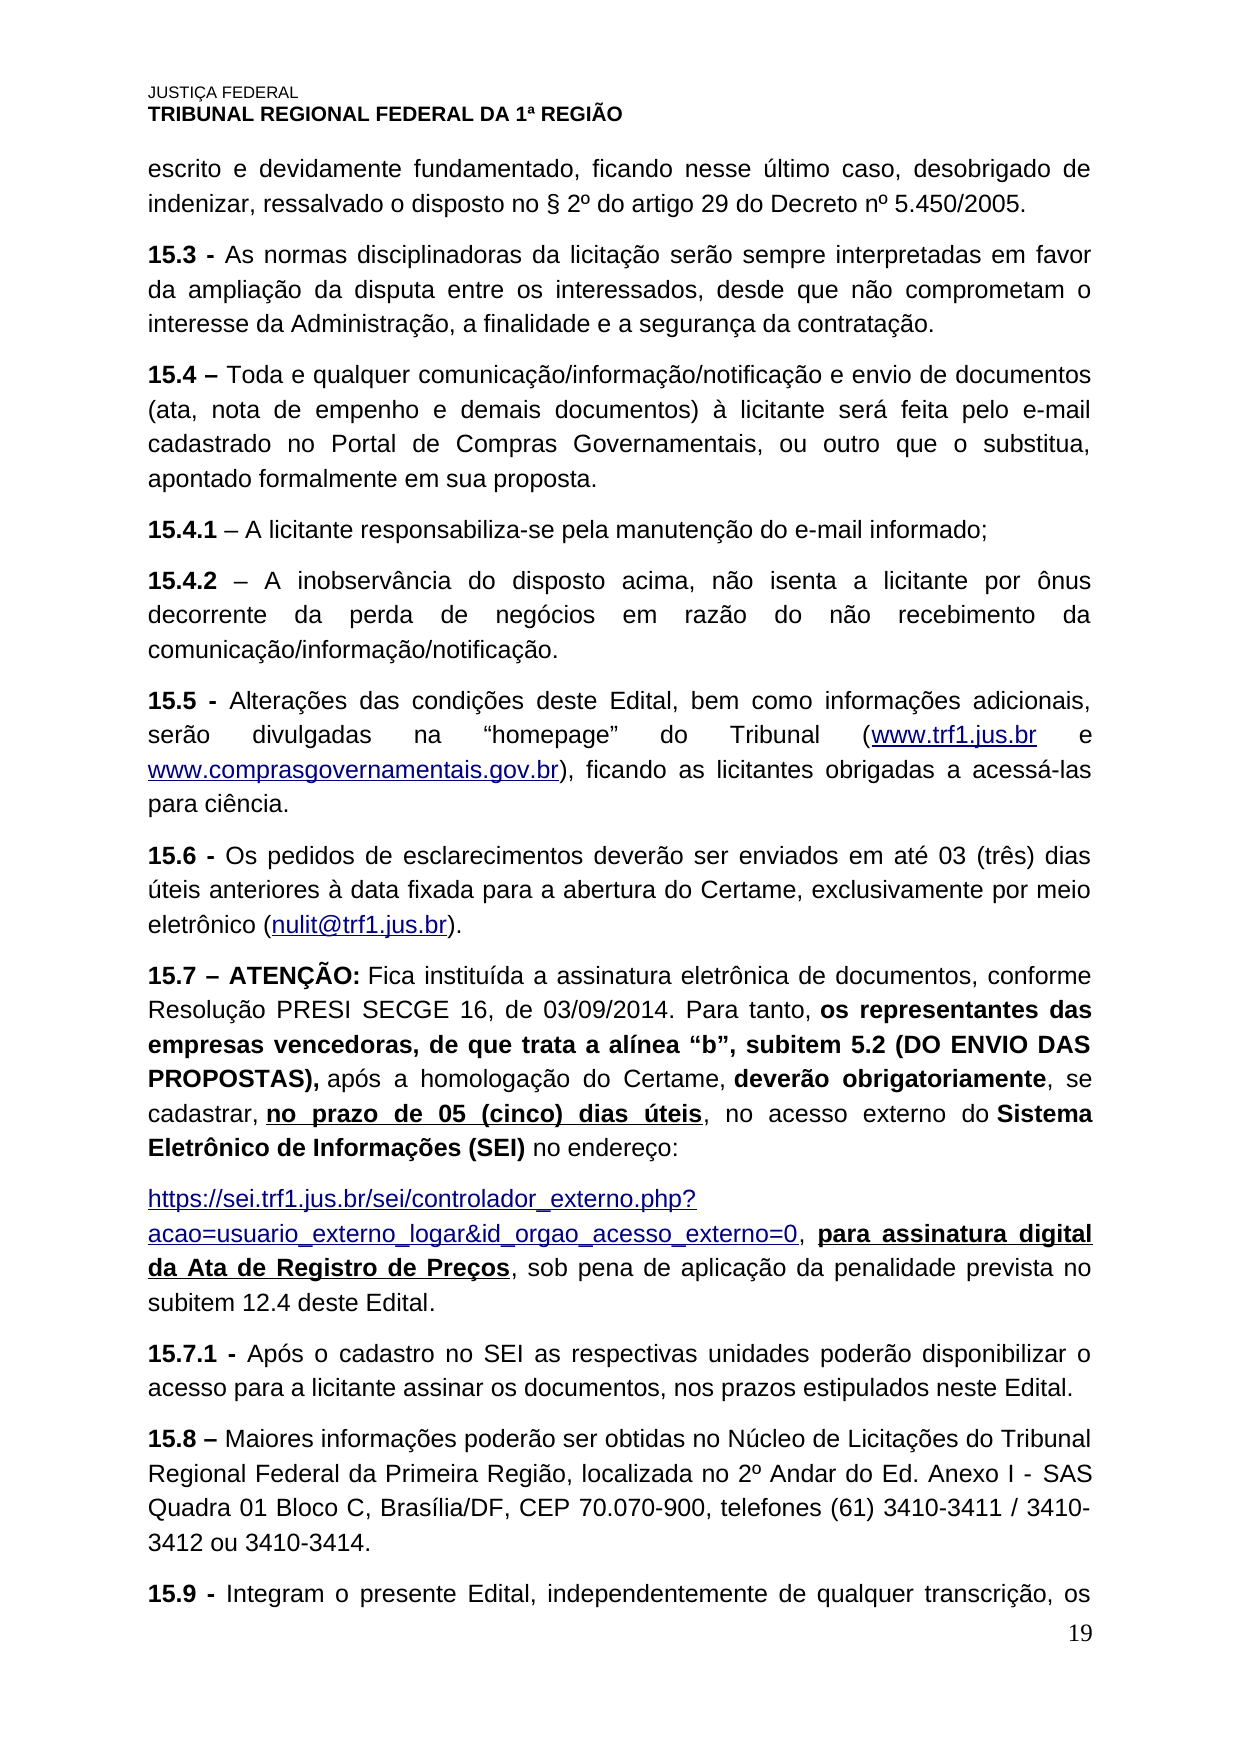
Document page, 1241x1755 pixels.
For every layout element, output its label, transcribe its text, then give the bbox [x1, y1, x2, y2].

text 15.9 - Integram o presente Edital, independentemente de qualquer transcrição, os [148, 1579, 1093, 1608]
text 15.6 - Os pedidos de esclarecimentos deverão ser enviados em até 03 (três) dias úteis anteriores à data fixada para a abertura do Certame, exclusivamente por meio eletrônico (nulit@trf1.jus.br). [148, 841, 278, 938]
text 15.7.1 - Após o cadastro no SEI as respectivas unidades poderão disponibilizar o acesso para a licitante assinar os documentos, nos prazos estipulados neste Edital. [148, 1339, 1093, 1402]
text 15.6 - Os pedidos de esclarecimentos deverão ser enviados em até 03 (três) dias úteis anteriores à data fixada para a abertura do Certame, exclusivamente por meio eletrônico (nulit@trf1.jus.br). [955, 841, 1093, 938]
list 15.3 - As normas disciplinadoras da licitação serão sempre interpretadas em favor da ampliação da disputa entre os interessados, desde que não comprometam o interesse da Administração, a finalidade e a segurança da contratação. [148, 240, 1093, 338]
text 15.7 – ATENÇÃO: Fica instituída a assinatura eletrônica de documentos, conforme Resolução PRESI SECGE 16, de 03/09/2014. Para tanto, os representantes das empresas vencedoras, de que trata a alínea “b”, subitem 5.2 (DO ENVIO DAS PROPOSTAS), após a homologação do Certame, deverão obrigatoriamente, se cadastrar, no prazo de 05 (cinco) dias úteis, no acesso externo do Sistema Eletrônico de Informações (SEI) no endereço: [955, 961, 1093, 1162]
text https://sei.trf1.jus.br/sei/controlador_externo.php?acao=usuario_externo_logar&id_orgao_acesso_externo=0, para assinatura digital da Ata de Registro de Preços, sob pena de aplicação da penalidade prevista no subitem 12.4 deste Edital. [148, 1279, 278, 1316]
text https://sei.trf1.jus.br/sei/controlador_externo.php?acao=usuario_externo_logar&id_orgao_acesso_externo=0, para assinatura digital da Ata de Registro de Preços, sob pena de aplicação da penalidade prevista no subitem 12.4 deste Edital. [955, 1184, 1093, 1244]
text 15.4 – Toda e qualquer comunicação/informação/notificação e envio de documentos (ata, nota de empenho e demais documentos) à licitante será feita pelo e-mail cadastrado no Portal de Compras Governamentais, ou outro que o substitua, apontado formalmente em sua proposta. [148, 360, 1093, 492]
text 15.7 – ATENÇÃO: Fica instituída a assinatura eletrônica de documentos, conforme Resolução PRESI SECGE 16, de 03/09/2014. Para tanto, os representantes das empresas vencedoras, de que trata a alínea “b”, subitem 5.2 (DO ENVIO DAS PROPOSTAS), após a homologação do Certame, deverão obrigatoriamente, se cadastrar, no prazo de 05 (cinco) dias úteis, no acesso externo do Sistema Eletrônico de Informações (SEI) no endereço: [148, 961, 278, 1162]
text 15.5 - Alterações das condições deste Edital, bem como informações adicionais, serão divulgadas na “homepage” do Tribunal (www.trf1.jus.br e www.comprasgovernamentais.gov.br), ficando as licitantes obrigadas a acessá-las para ciência. [148, 686, 278, 780]
text 15.5 - Alterações das condições deste Edital, bem como informações adicionais, serão divulgadas na “homepage” do Tribunal (www.trf1.jus.br e www.comprasgovernamentais.gov.br), ficando as licitantes obrigadas a acessá-las para ciência. [955, 686, 1093, 818]
text https://sei.trf1.jus.br/sei/controlador_externo.php?acao=usuario_externo_logar&id_orgao_acesso_externo=0, para assinatura digital da Ata de Registro de Preços, sob pena de aplicação da penalidade prevista no subitem 12.4 deste Edital. [955, 1245, 1093, 1316]
text 15.4.2 – A inobservância do disposto acima, não isenta a licitante por ônus decorrente da perda de negócios em razão do não recebimento da comunicação/informação/notificação. [148, 566, 1093, 664]
list escrito e devidamente fundamentado, ficando nesse último caso, desobrigado de indenizar, ressalvado o disposto no § 2º do artigo 29 do Decreto nº 5.450/2005. [148, 154, 1093, 218]
text 15.5 - Alterações das condições deste Edital, bem como informações adicionais, serão divulgadas na “homepage” do Tribunal (www.trf1.jus.br e www.comprasgovernamentais.gov.br), ficando as licitantes obrigadas a acessá-las para ciência. [148, 781, 278, 818]
text 15.4.1 – A licitante responsabiliza-se pela manutenção do e-mail informado; [148, 515, 1093, 543]
text 15.8 – Maiores informações poderão ser obtidas no Núcleo de Licitações do Tribunal Regional Federal da Primeira Região, localizada no 2º Andar do Ed. Anexo I - SAS Quadra 01 Bloco C, Brasília/DF, CEP 70.070-900, telefones (61) 3410-3411 / 3410-3412 ou 3410-3414. [148, 1424, 1093, 1557]
